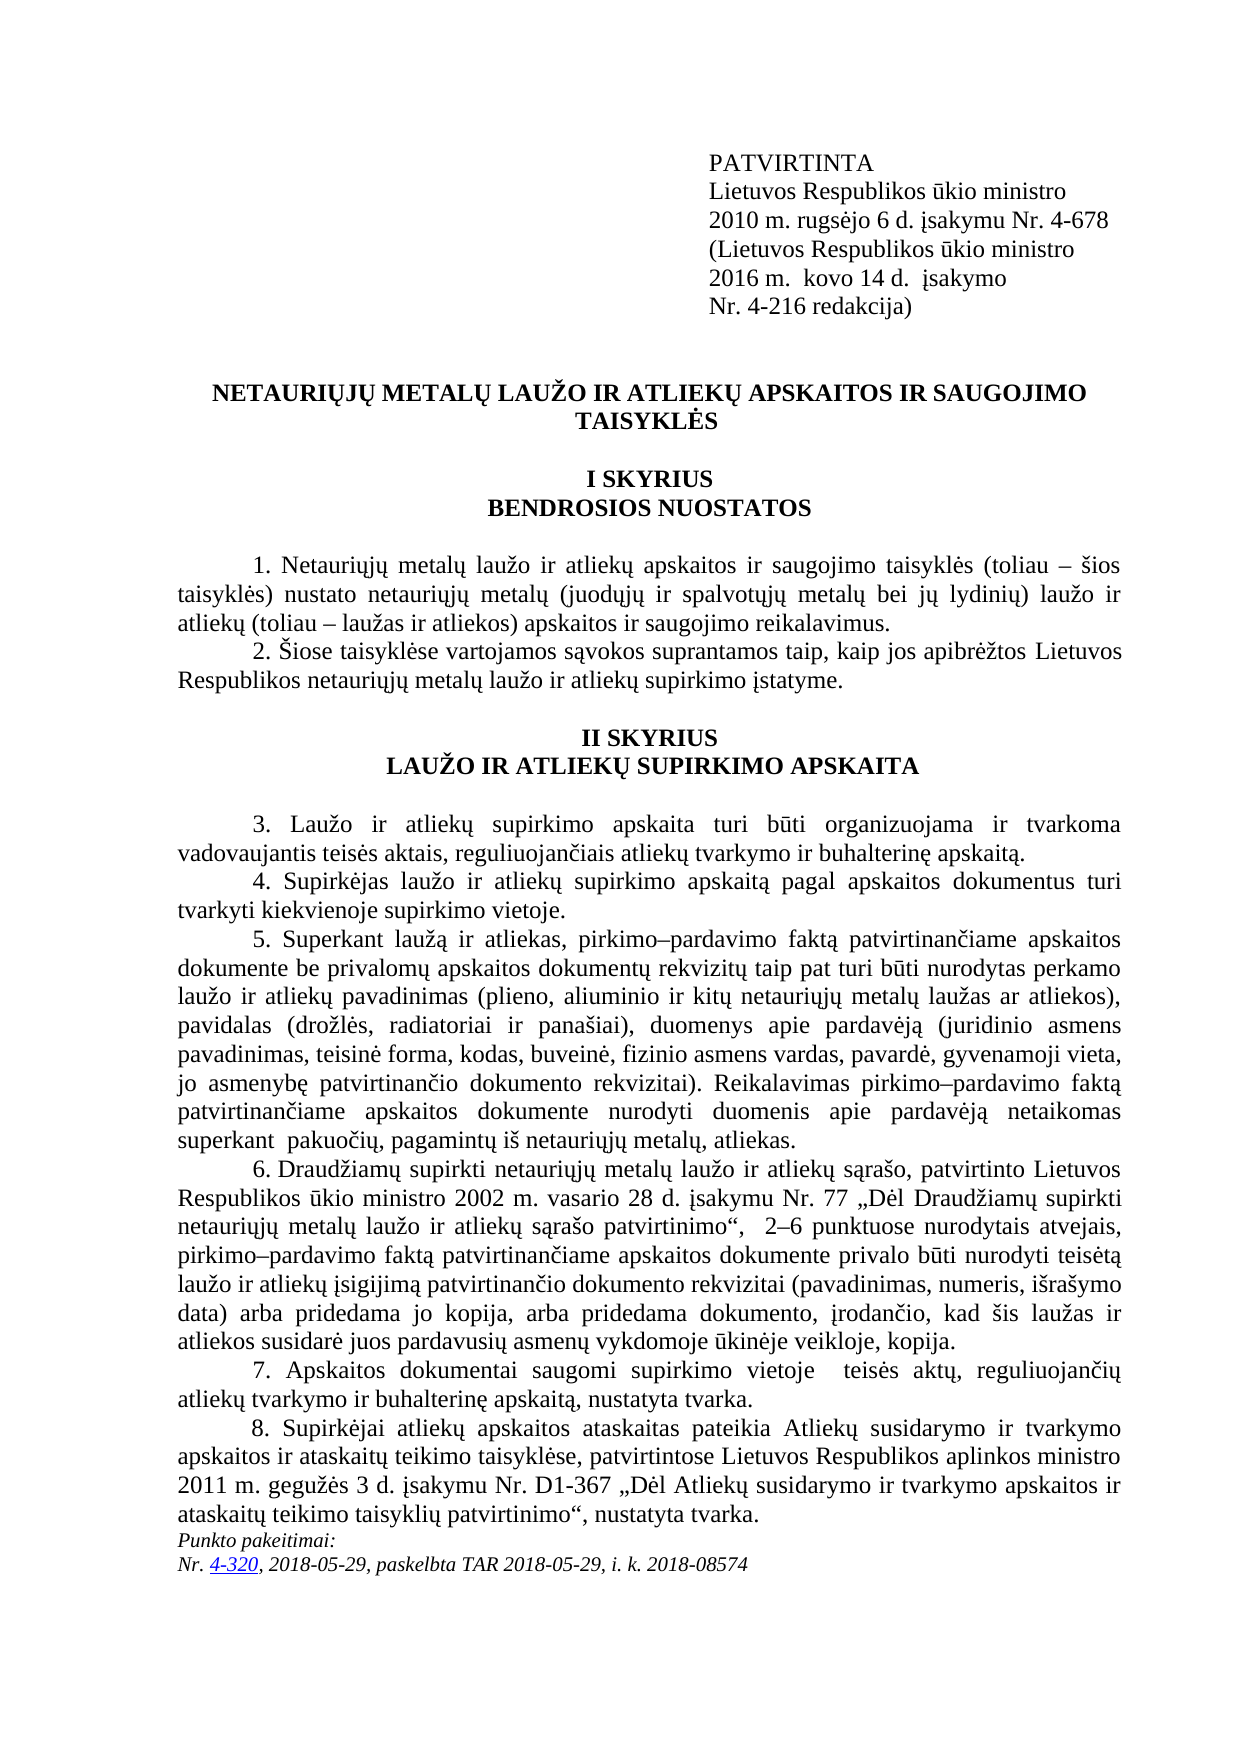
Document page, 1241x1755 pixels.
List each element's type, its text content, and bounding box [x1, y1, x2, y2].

text NETAURIŲJŲ metalŲ lauŽo ir atliekŲ apskaitos IR saugojimo TAISYKLĖS [177, 378, 1122, 435]
text 2016 m. kovo 14 d. įsakymo [709, 263, 1122, 291]
text Laužo ir atliekŲ SUPIRKIMO apskaita [177, 751, 1122, 780]
text 2. Šiose taisyklėse vartojamos sąvokos suprantamos taip, kaip jos apibrėžtos Lietuvos Respublikos netauriųjų metalų laužo ir atliekų supirkimo įstatyme. [177, 636, 1122, 694]
text Bendrosios nuostatos [177, 493, 1122, 521]
text 7. Apskaitos dokumentai saugomi supirkimo vietoje teisės aktų, reguliuojančių atliekų tvarkymo ir buhalterinę apskaitą, nustatyta tvarka. [177, 1355, 1122, 1413]
text 8. Supirkėjai atliekų apskaitos ataskaitas pateikia Atliekų susidarymo ir tvarkymo apskaitos ir ataskaitų teikimo taisyklėse, patvirtintose Lietuvos Respublikos aplinkos ministro 2011 m. gegužės 3 d. įsakymu Nr. D1-367 „Dėl Atliekų susidarymo ir tvarkymo apskaitos ir ataskaitų teikimo taisyklių patvirtinimo“, nustatyta tvarka. [177, 1413, 1122, 1528]
text 1. Netauriųjų metalų laužo ir atliekų apskaitos ir saugojimo taisyklės (toliau – šios taisyklės) nustato netauriųjų metalų (juodųjų ir spalvotųjų metalų bei jų lydinių) laužo ir atliekų (toliau – laužas ir atliekos) apskaitos ir saugojimo reikalavimus. [177, 550, 1122, 636]
text II skyrius [177, 723, 1122, 751]
text Punkto pakeitimai: [177, 1528, 1122, 1552]
text 3. Laužo ir atliekų supirkimo apskaita turi būti organizuojama ir tvarkoma vadovaujantis teisės aktais, reguliuojančiais atliekų tvarkymo ir buhalterinę apskaitą. [177, 809, 1122, 866]
text Nr. 4-320, 2018-05-29, paskelbta TAR 2018-05-29, i. k. 2018-08574 [177, 1552, 1122, 1576]
text 6. Draudžiamų supirkti netauriųjų metalų laužo ir atliekų sąrašo, patvirtinto Lietuvos Respublikos ūkio ministro 2002 m. vasario 28 d. įsakymu Nr. 77 „Dėl Draudžiamų supirkti netauriųjų metalų laužo ir atliekų sąrašo patvirtinimo“, 2–6 punktuose nurodytais atvejais, pirkimo–pardavimo faktą patvirtinančiame apskaitos dokumente privalo būti nurodyti teisėtą laužo ir atliekų įsigijimą patvirtinančio dokumento rekvizitai (pavadinimas, numeris, išrašymo data) arba pridedama jo kopija, arba pridedama dokumento, įrodančio, kad šis laužas ir atliekos susidarė juos pardavusių asmenų vykdomoje ūkinėje veikloje, kopija. [177, 1154, 1122, 1355]
text 5. Superkant laužą ir atliekas, pirkimo–pardavimo faktą patvirtinančiame apskaitos dokumente be privalomų apskaitos dokumentų rekvizitų taip pat turi būti nurodytas perkamo laužo ir atliekų pavadinimas (plieno, aliuminio ir kitų netauriųjų metalų laužas ar atliekos), pavidalas (drožlės, radiatoriai ir panašiai), duomenys apie pardavėją (juridinio asmens pavadinimas, teisinė forma, kodas, buveinė, fizinio asmens vardas, pavardė, gyvenamoji vieta, jo asmenybę patvirtinančio dokumento rekvizitai). Reikalavimas pirkimo–pardavimo faktą patvirtinančiame apskaitos dokumente nurodyti duomenis apie pardavėją netaikomas superkant pakuočių, pagamintų iš netauriųjų metalų, atliekas. [177, 924, 1122, 1154]
text I skyrius [177, 464, 1122, 493]
text Nr. 4-216 redakcija) [709, 291, 1122, 320]
text 4. Supirkėjas laužo ir atliekų supirkimo apskaitą pagal apskaitos dokumentus turi tvarkyti kiekvienoje supirkimo vietoje. [177, 866, 1122, 924]
text 2010 m. rugsėjo 6 d. įsakymu Nr. 4-678 [709, 205, 1122, 234]
text Lietuvos Respublikos ūkio ministro [709, 176, 1122, 205]
text (Lietuvos Respublikos ūkio ministro [709, 234, 1122, 263]
text PATVIRTINTA [709, 148, 1122, 176]
